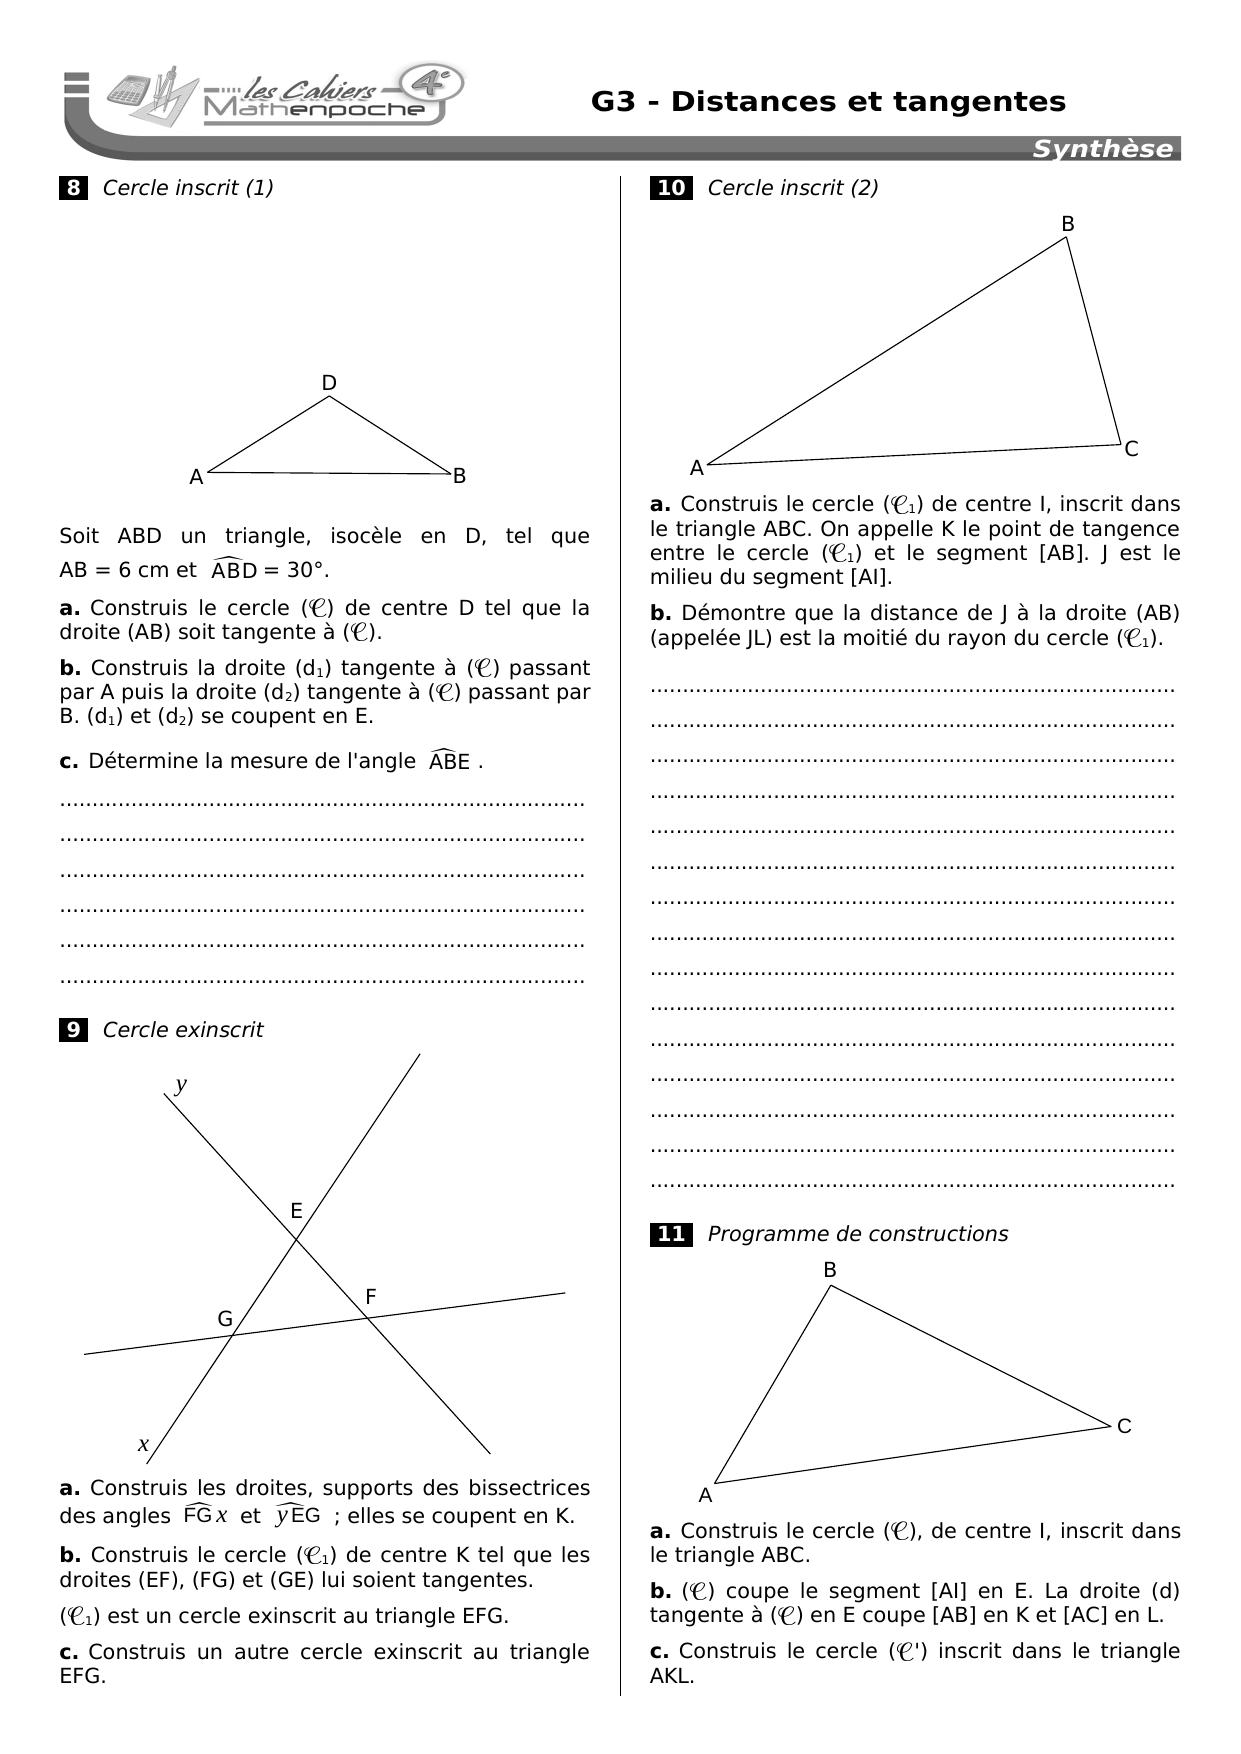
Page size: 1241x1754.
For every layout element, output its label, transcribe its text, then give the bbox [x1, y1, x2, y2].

list Cercle exinscrit [88, 1018, 591, 1042]
list Construis les droites, supports des bissectrices des angles et ; elles se coupent en K. [59, 1476, 591, 1532]
picture [828, 543, 847, 562]
picture [890, 495, 909, 514]
picture [474, 658, 492, 677]
list Construis la droite (d1) tangente à () passant par A puis la droite (d2) tangente à () passant par B. (d1) et (d2) se coupent en E. [59, 656, 591, 729]
text Soit ABD un triangle, isocèle en D, tel que AB = 6 cm et = 30°. [59, 524, 591, 584]
picture [59, 59, 1182, 162]
picture [350, 622, 368, 641]
list Cercle inscrit (2) [693, 176, 1181, 200]
picture [303, 1546, 322, 1564]
list Construis le cercle (1) de centre K tel que les droites (EF), (FG) et (GE) lui soient tangentes. [59, 1543, 591, 1592]
picture [890, 1521, 909, 1540]
list Construis le cercle (1) de centre I, inscrit dans le triangle ABC. On appelle K le point de tangence entre le cercle (1) et le segment [AB]. J est le milieu du segment [AI]. [649, 492, 1181, 589]
list Démontre que la distance de J à la droite (AB) (appelée JL) est la moitié du rayon du cercle (1). [649, 601, 1181, 650]
picture [896, 1642, 914, 1661]
list Cercle inscrit (1) [59, 176, 591, 224]
text ...................................................................................................................................................................................................................................................................................................................................................................................................................................................................................................... [59, 776, 591, 988]
picture [67, 1606, 85, 1625]
list Programme de constructions [649, 1222, 1181, 1247]
picture [1123, 628, 1142, 647]
picture [435, 683, 454, 701]
picture [777, 1606, 796, 1625]
picture [689, 1582, 707, 1600]
list Construis un autre cercle exinscrit au triangle EFG. [59, 1640, 591, 1688]
picture [308, 598, 327, 617]
list Construis le cercle () de centre D tel que la droite (AB) soit tangente à (). [59, 596, 591, 644]
list () coupe le segment [AI] en E. La droite (d) tangente à () en E coupe [AB] en K et [AC] en L. [649, 1579, 1181, 1628]
list Détermine la mesure de l'angle . [59, 741, 591, 776]
text ............................................................................................................................................................................................................................................................................................................................................................................................................................................................................................................................................................................................................................................................................................................................................................................................................................................................................................................................................................................................................................................................................................................................................................................................................................................................... [649, 662, 1181, 1193]
text (1) est un cercle exinscrit au triangle EFG. [59, 1604, 591, 1628]
list Construis le cercle (') inscrit dans le triangle AKL. [649, 1639, 1181, 1688]
list Construis le cercle (), de centre I, inscrit dans le triangle ABC. [649, 1519, 1181, 1567]
